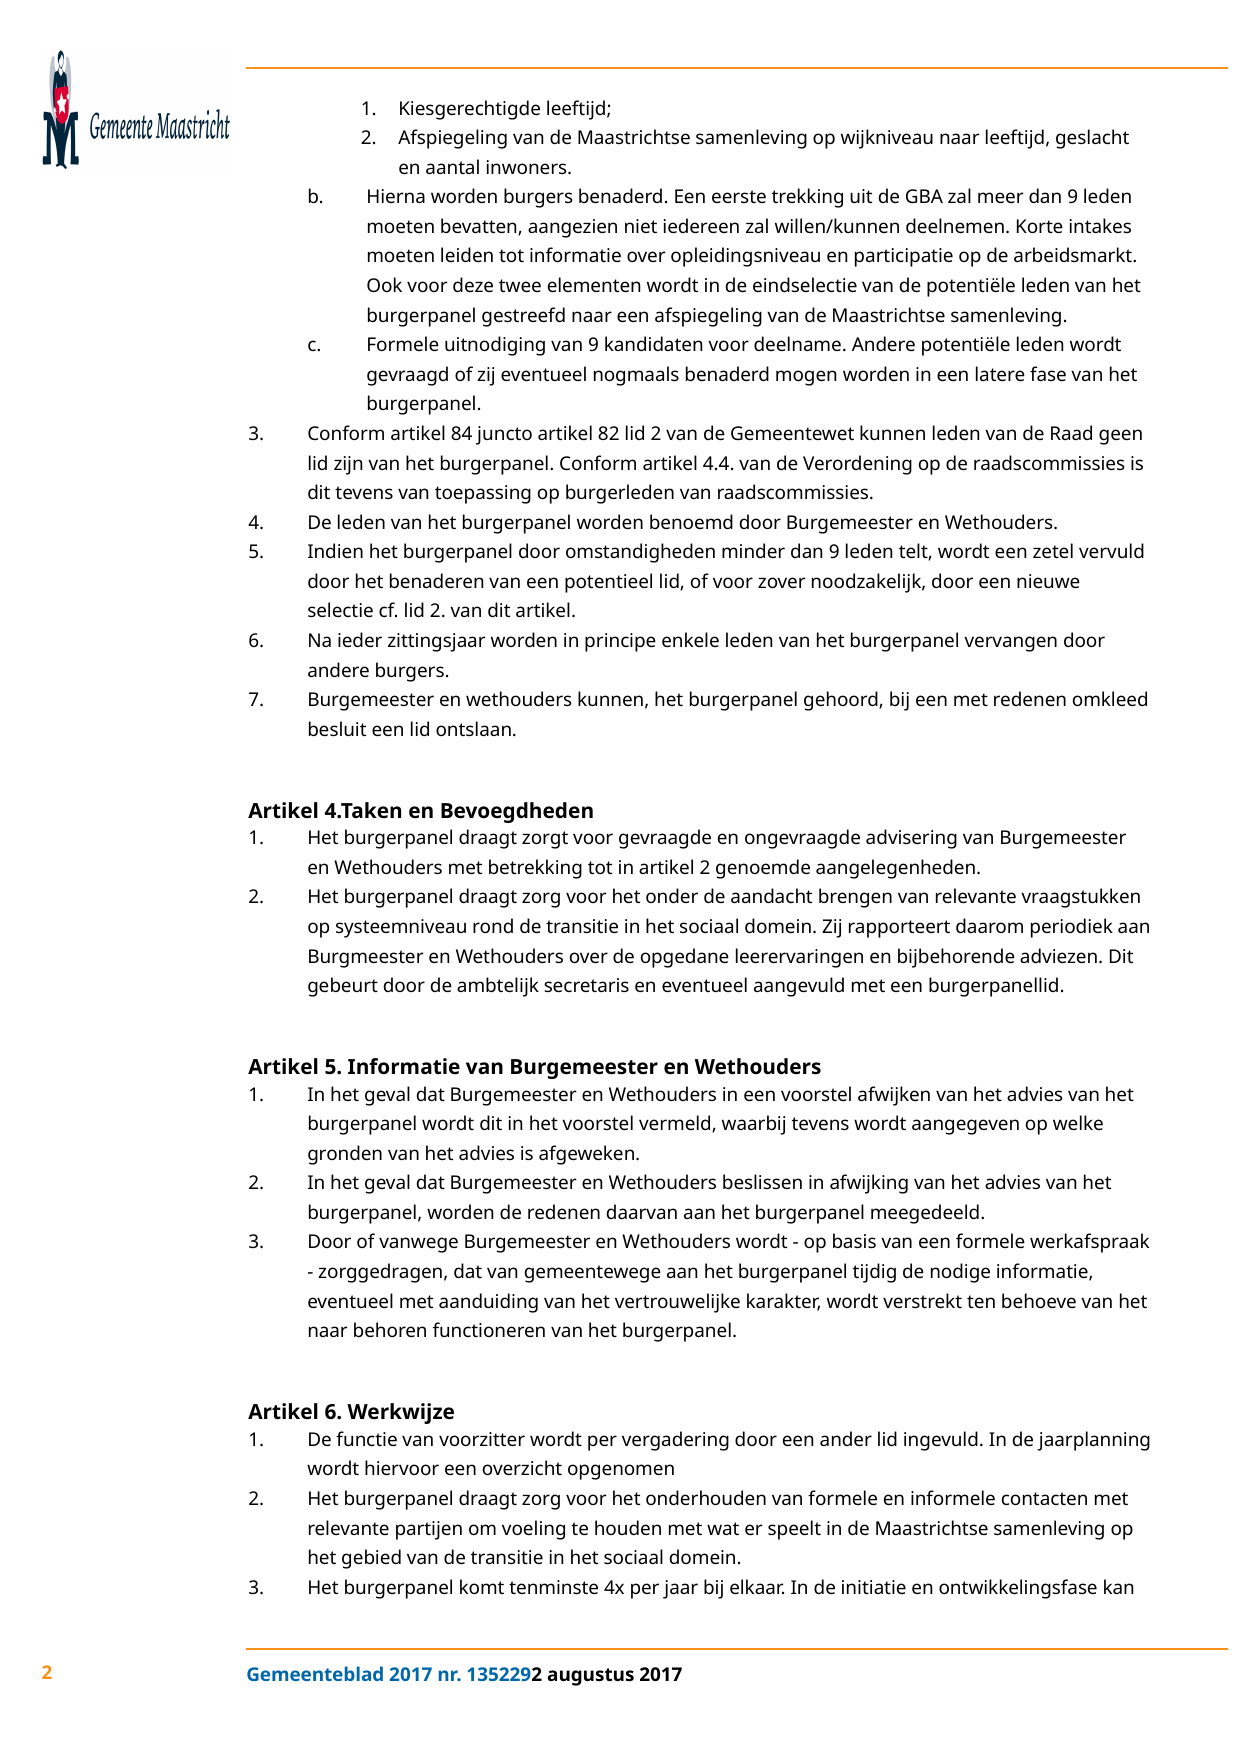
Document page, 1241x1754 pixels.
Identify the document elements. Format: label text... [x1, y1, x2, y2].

list Conform artikel 84 juncto artikel 82 lid 2 van de Gemeentewet kunnen leden van de Raad geen lid zijn van het burgerpanel. Conform artikel 4.4. van de Verordening op de raadscommissies is dit tevens van toepassing op burgerleden van raadscommissies. [248, 420, 1152, 505]
list In het geval dat Burgemeester en Wethouders beslissen in afwijking van het advies van het burgerpanel, worden de redenen daarvan aan het burgerpanel meegedeeld. [248, 1169, 1152, 1225]
list Het burgerpanel draagt zorg voor het onderhouden van formele en informele contacten met relevante partijen om voeling te houden met wat er speelt in de Maastrichtse samenleving op het gebied van de transitie in het sociaal domein. [248, 1485, 1152, 1570]
list In het geval dat Burgemeester en Wethouders in een voorstel afwijken van het advies van het burgerpanel wordt dit in het voorstel vermeld, waarbij tevens wordt aangegeven op welke gronden van het advies is afgeweken. [248, 1081, 1152, 1166]
text Artikel 4.Taken en Bevoegdheden [248, 796, 1152, 824]
list Door of vanwege Burgemeester en Wethouders wordt - op basis van een formele werkafspraak - zorggedragen, dat van gemeentewege aan het burgerpanel tijdig de nodige informatie, eventueel met aanduiding van het vertrouwelijke karakter, wordt verstrekt ten behoeve van het naar behoren functioneren van het burgerpanel. [248, 1229, 1152, 1343]
list Na ieder zittingsjaar worden in principe enkele leden van het burgerpanel vervangen door andere burgers. [248, 627, 1152, 683]
list Burgemeester en wethouders kunnen, het burgerpanel gehoord, bij een met redenen omkleed besluit een lid ontslaan. [248, 686, 1152, 742]
text Artikel 6. Werkwijze [248, 1397, 1152, 1426]
list Kiesgerechtigde leeftijd; [361, 95, 1152, 121]
picture [41, 47, 231, 172]
list De functie van voorzitter wordt per vergadering door een ander lid ingevuld. In de jaarplanning wordt hiervoor een overzicht opgenomen [248, 1426, 1152, 1481]
list Indien het burgerpanel door omstandigheden minder dan 9 leden telt, wordt een zetel vervuld door het benaderen van een potentieel lid, of voor zover noodzakelijk, door een nieuwe selectie cf. lid 2. van dit artikel. [248, 538, 1152, 623]
list Afspiegeling van de Maastrichtse samenleving op wijkniveau naar leeftijd, geslacht en aantal inwoners. [361, 124, 1152, 180]
list Het burgerpanel draagt zorg voor het onder de aandacht brengen van relevante vraagstukken op systeemniveau rond de transitie in het sociaal domein. Zij rapporteert daarom periodiek aan Burgmeester en Wethouders over de opgedane leerervaringen en bijbehorende adviezen. Dit gebeurt door de ambtelijk secretaris en eventueel aangevuld met een burgerpanellid. [248, 884, 1152, 998]
text Artikel 5. Informatie van Burgemeester en Wethouders [248, 1052, 1152, 1081]
list Hierna worden burgers benaderd. Een eerste trekking uit de GBA zal meer dan 9 leden moeten bevatten, aangezien niet iedereen zal willen/kunnen deelnemen. Korte intakes moeten leiden tot informatie over opleidingsniveau en participatie op de arbeidsmarkt. Ook voor deze twee elementen wordt in de eindselectie van de potentiële leden van het burgerpanel gestreefd naar een afspiegeling van de Maastrichtse samenleving. [307, 183, 1152, 328]
list Het burgerpanel komt tenminste 4x per jaar bij elkaar. In de initiatie en ontwikkelingsfase kan [248, 1574, 1152, 1599]
list De leden van het burgerpanel worden benoemd door Burgemeester en Wethouders. [248, 509, 1152, 535]
list Het burgerpanel draagt zorgt voor gevraagde en ongevraagde advisering van Burgemeester en Wethouders met betrekking tot in artikel 2 genoemde aangelegenheden. [248, 824, 1152, 880]
list Formele uitnodiging van 9 kandidaten voor deelname. Andere potentiële leden wordt gevraagd of zij eventueel nogmaals benaderd mogen worden in een latere fase van het burgerpanel. [307, 331, 1152, 416]
